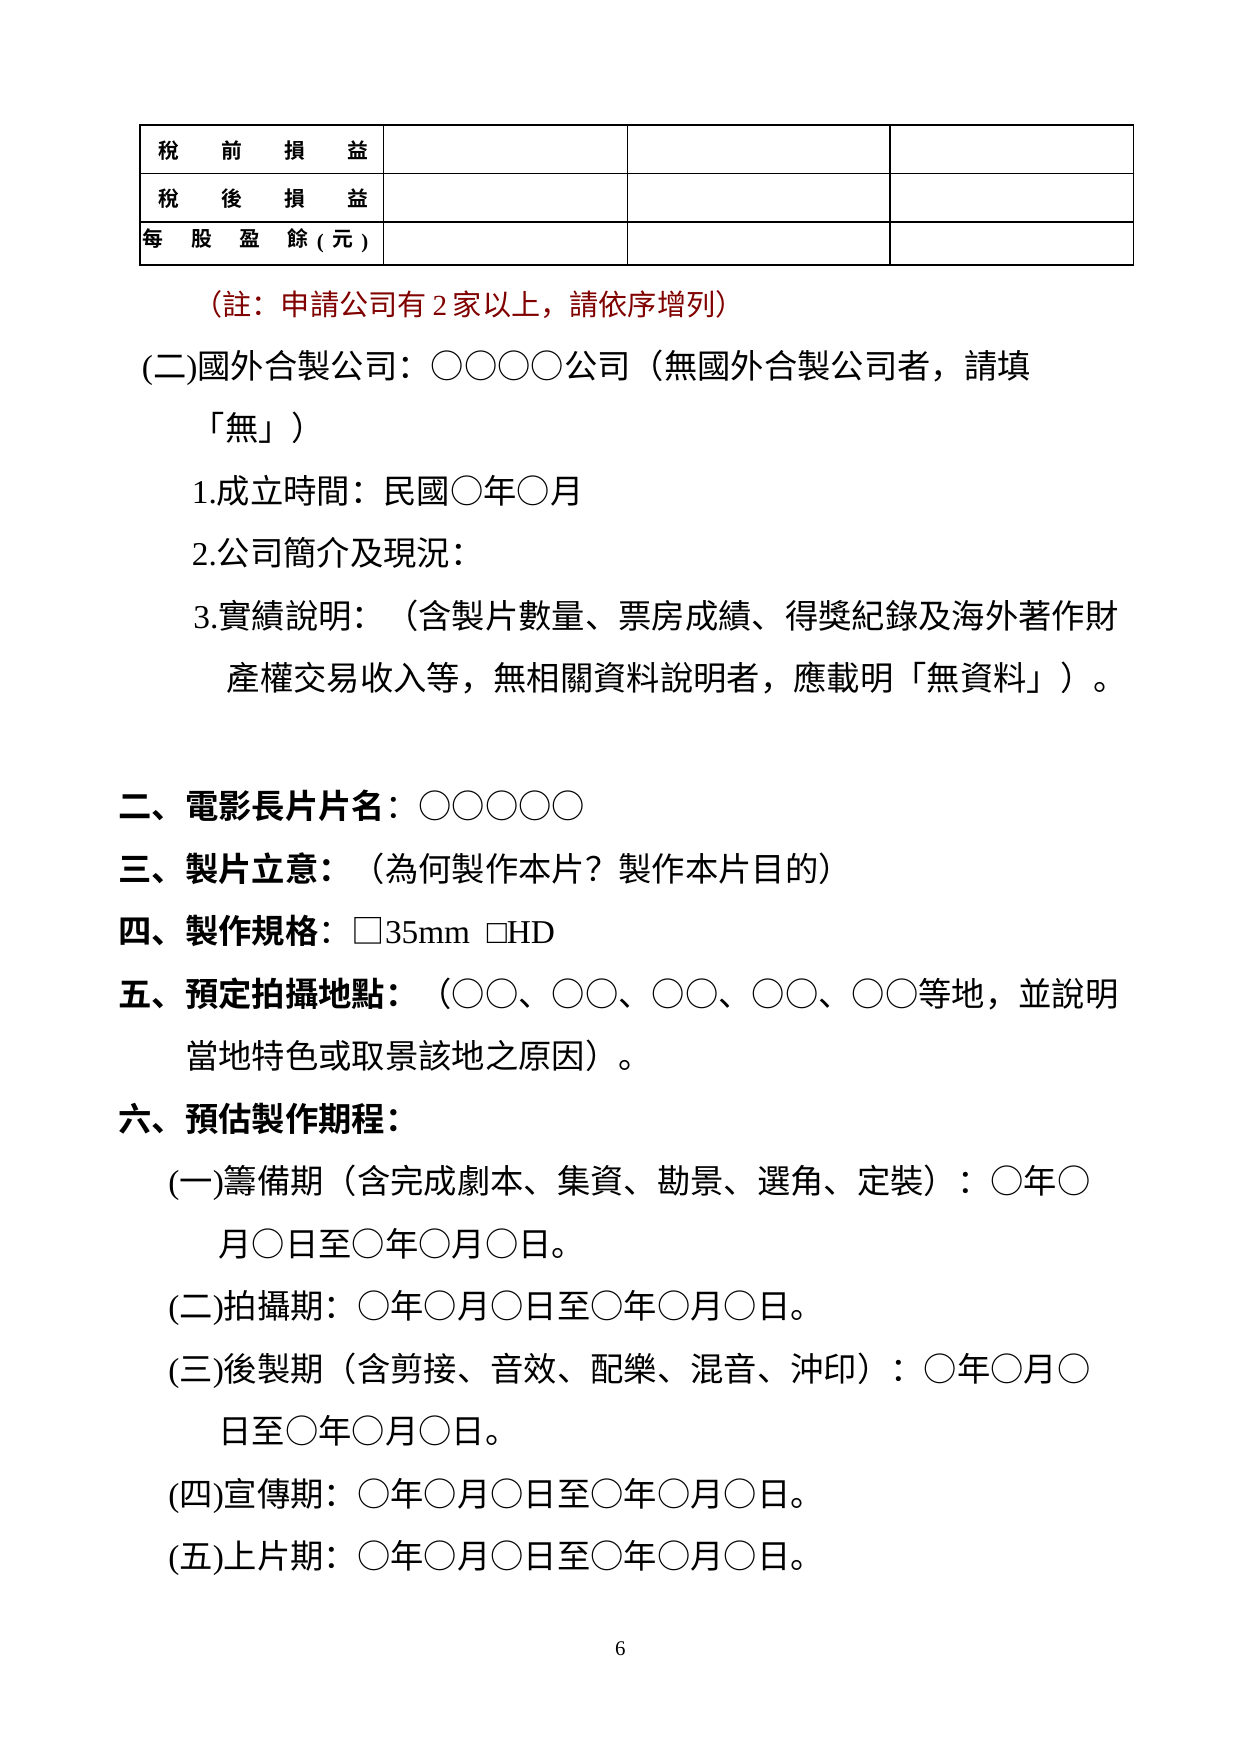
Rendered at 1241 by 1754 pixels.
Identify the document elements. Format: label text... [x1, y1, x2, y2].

table_cell 每 股 盈 餘(元) [141, 223, 383, 264]
text (五)上片期：○年○月○日至○年○月○日。 [168, 1516, 1122, 1578]
table_cell [628, 126, 889, 172]
table_cell [628, 223, 889, 264]
table_cell [384, 174, 627, 221]
text 五、預定拍攝地點：（○○、○○、○○、○○、○○等地，並說明當地特色或取景該地之原因）。 [118, 953, 1122, 1078]
table_cell 稅 前 損 益 [141, 126, 383, 172]
text 3.實績說明：（含製片數量、票房成績、得獎紀錄及海外著作財產權交易收入等，無相關資料說明者，應載明「無資料」）。 [193, 578, 1122, 703]
text (四)宣傳期：○年○月○日至○年○月○日。 [168, 1453, 1122, 1516]
text (一)籌備期（含完成劇本、集資、勘景、選角、定裝）：○年○月○日至○年○月○日。 [168, 1141, 1122, 1266]
text 二、電影長片片名：○○○○○ [118, 766, 1122, 828]
table_cell [384, 126, 627, 172]
text (二)國外合製公司：○○○○公司（無國外合製公司者，請填「無」） [142, 328, 1122, 453]
text 2.公司簡介及現況： [192, 516, 1122, 578]
table_cell [891, 126, 1133, 172]
text （註：申請公司有2家以上，請依序增列） [193, 266, 1122, 328]
table_cell [628, 174, 889, 221]
text (二)拍攝期：○年○月○日至○年○月○日。 [168, 1266, 1122, 1328]
table_cell [891, 223, 1133, 264]
text (三)後製期（含剪接、音效、配樂、混音、沖印）：○年○月○日至○年○月○日。 [168, 1328, 1122, 1453]
table_cell [384, 223, 627, 264]
text 三、製片立意：（為何製作本片？製作本片目的） [118, 828, 1122, 891]
text 四、製作規格：□35mm □HD [118, 891, 1122, 953]
text 1.成立時間：民國○年○月 [192, 453, 1122, 516]
table_cell [891, 174, 1133, 221]
table_cell 稅 後 損 益 [141, 174, 383, 221]
text 六、預估製作期程： [118, 1078, 1122, 1141]
